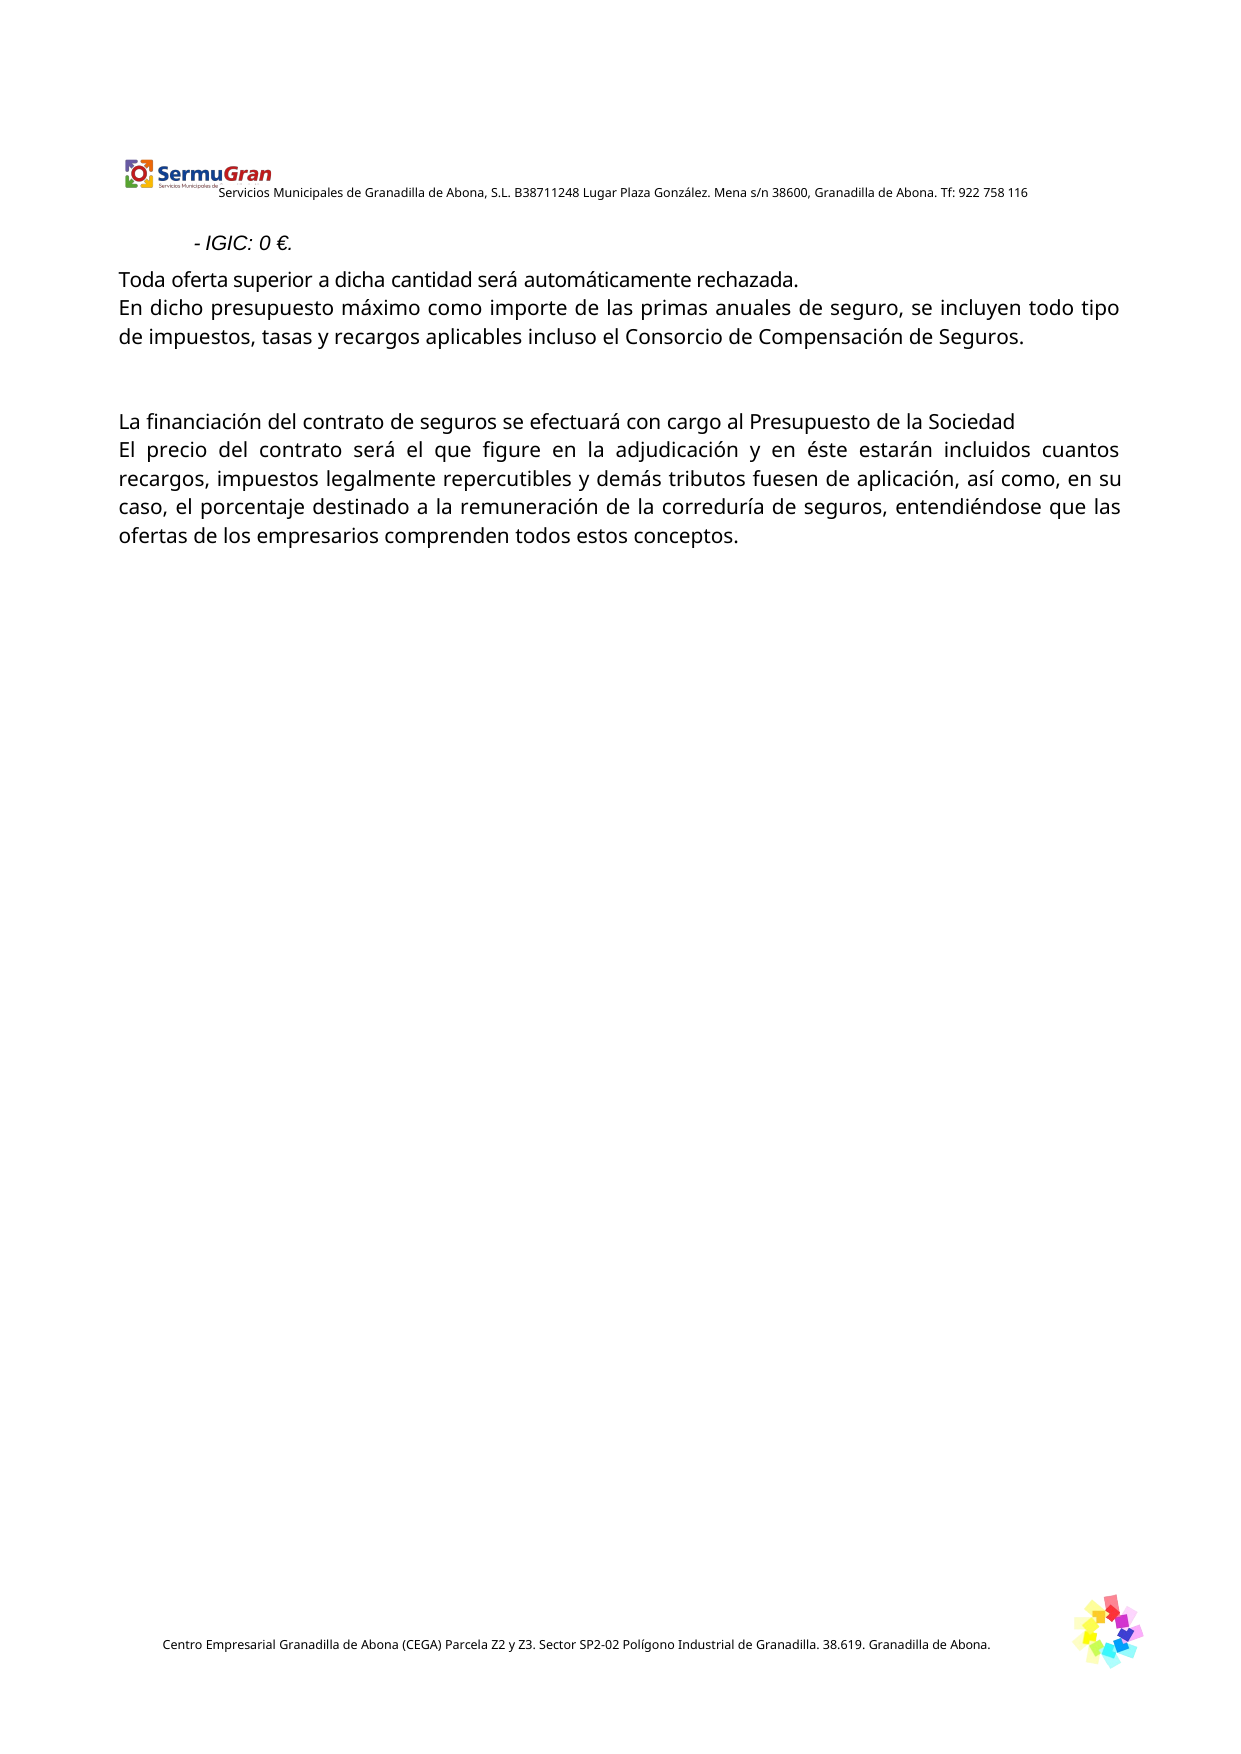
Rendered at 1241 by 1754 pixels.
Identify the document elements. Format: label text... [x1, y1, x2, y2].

text Toda oferta superior a dicha cantidad será automáticamente rechazada. [118, 265, 1137, 293]
text La financiación del contrato de seguros se efectuará con cargo al Presupuesto de la Sociedad [118, 407, 1137, 436]
picture [118, 157, 277, 191]
picture [1071, 1594, 1144, 1669]
text En dicho presupuesto máximo como importe de las primas anuales de seguro, se incluyen todo tipo de impuestos, tasas y recargos aplicables incluso el Consorcio de Compensación de Seguros. [118, 293, 1122, 350]
list IGIC: 0 €. [193, 231, 1137, 255]
text El precio del contrato será el que figure en la adjudicación y en éste estarán incluidos cuantos recargos, impuestos legalmente repercutibles y demás tributos fuesen de aplicación, así como, en su caso, el porcentaje destinado a la remuneración de la correduría de seguros, entendiéndose que las ofertas de los empresarios comprenden todos estos conceptos. [118, 436, 1122, 549]
